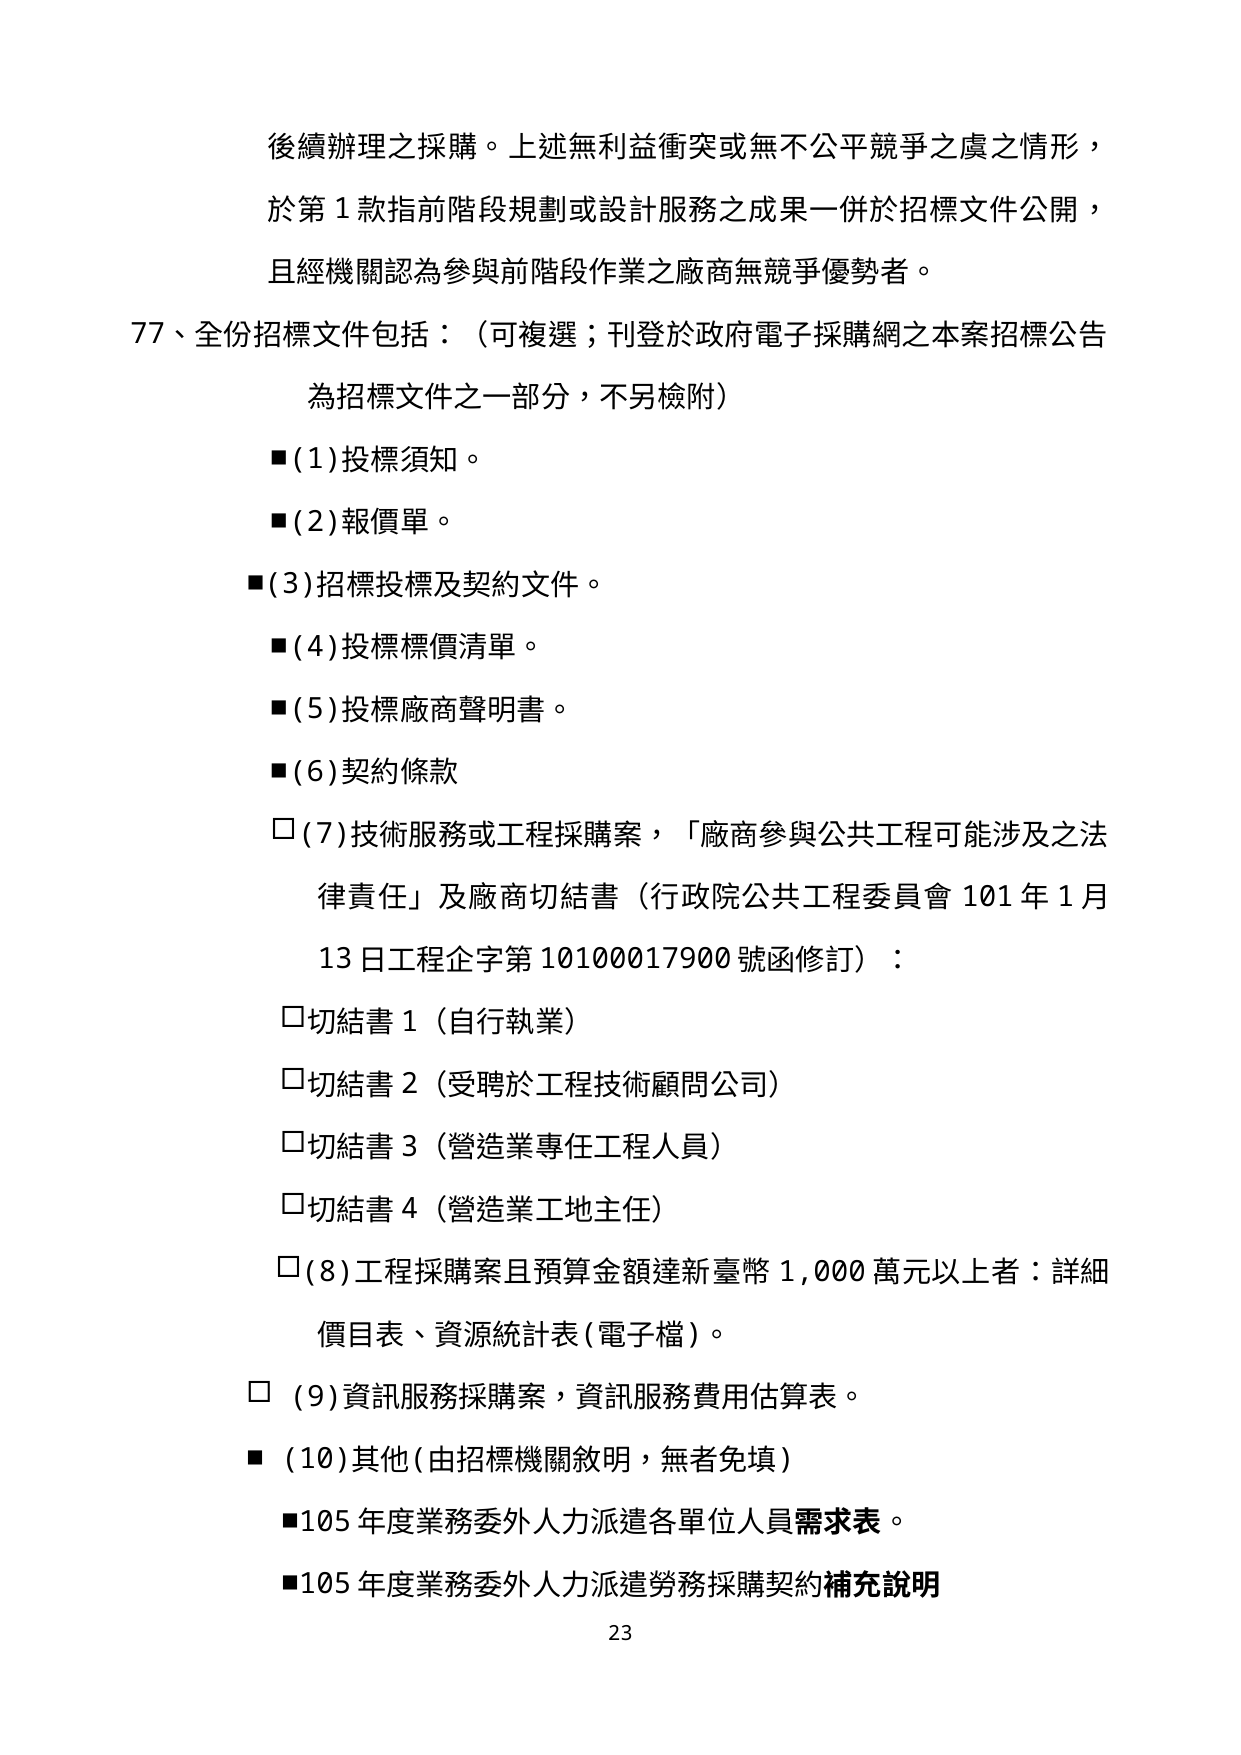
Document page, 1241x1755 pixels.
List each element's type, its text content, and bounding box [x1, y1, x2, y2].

text ■ (10)其他(由招標機關敘明，無者免填) [246, 1416, 1110, 1478]
text ■(4)投標標價清單。 [130, 603, 1110, 666]
text 後續辦理之採購。上述無利益衝突或無不公平競爭之虞之情形，於第1款指前階段規劃或設計服務之成果一併於招標文件公開，且經機關認為參與前階段作業之廠商無競爭優勢者。 [242, 103, 1110, 291]
text 切結書2（受聘於工程技術顧問公司） [280, 1041, 1110, 1103]
text  (9)資訊服務採購案，資訊服務費用估算表。 [246, 1353, 1110, 1416]
text 切結書1（自行執業） [280, 978, 1110, 1041]
text ■(5)投標廠商聲明書。 [130, 666, 1110, 728]
text ■(2)報價單。 [130, 478, 1110, 541]
text ■(3)招標投標及契約文件。 [130, 541, 1110, 603]
text ■(1)投標須知。 [130, 416, 1110, 478]
text ■(6)契約條款 [130, 728, 1110, 791]
text ■105年度業務委外人力派遣各單位人員需求表。 [246, 1478, 1110, 1541]
list 全份招標文件包括：（可複選；刊登於政府電子採購網之本案招標公告為招標文件之一部分，不另檢附） [130, 291, 1110, 416]
text ■105年度業務委外人力派遣勞務採購契約補充說明 [246, 1541, 1110, 1603]
text 切結書3（營造業專任工程人員） [280, 1103, 1110, 1166]
text (8)工程採購案且預算金額達新臺幣1,000萬元以上者：詳細價目表、資源統計表(電子檔)。 [130, 1228, 1110, 1353]
text 切結書4（營造業工地主任） [280, 1166, 1110, 1228]
text (7)技術服務或工程採購案，「廠商參與公共工程可能涉及之法律責任」及廠商切結書（行政院公共工程委員會101年1月13日工程企字第10100017900號函修訂）： [130, 791, 1110, 978]
